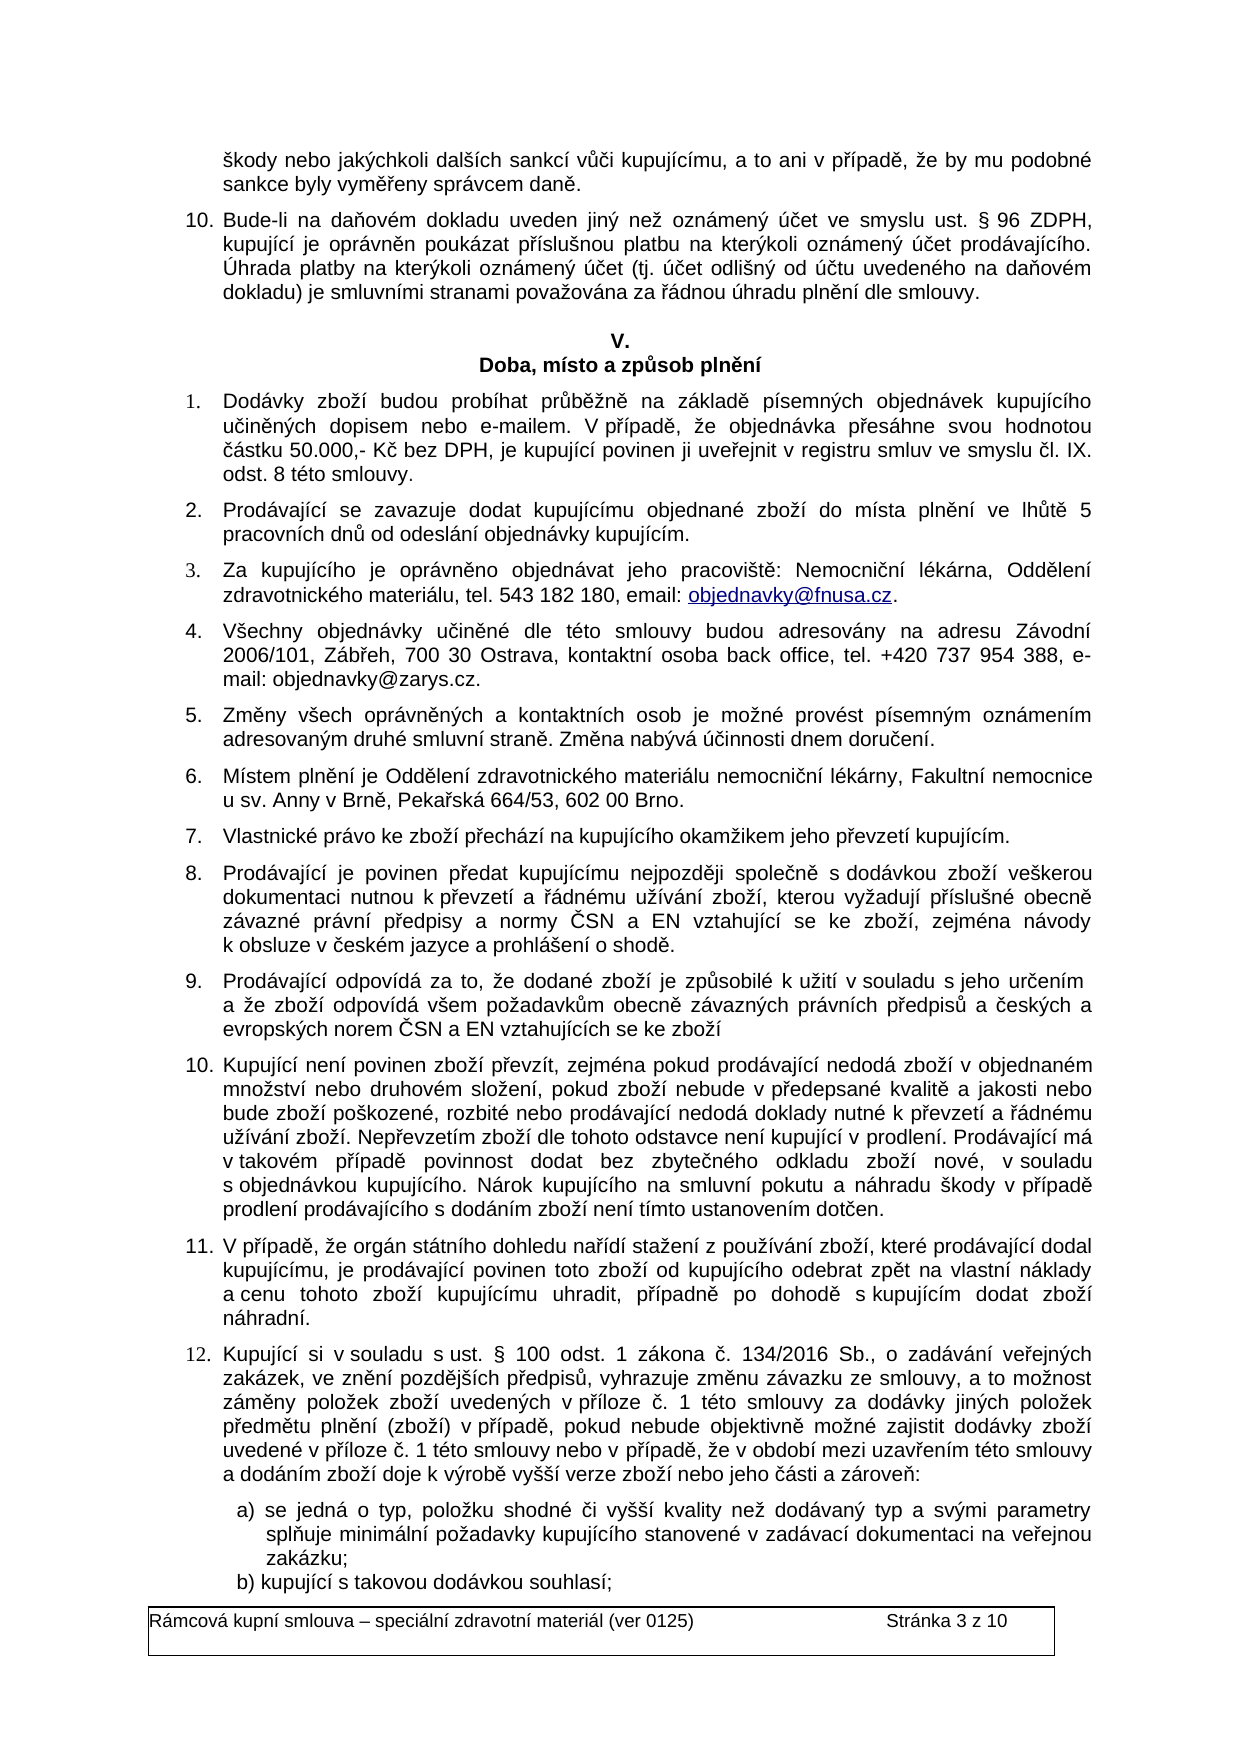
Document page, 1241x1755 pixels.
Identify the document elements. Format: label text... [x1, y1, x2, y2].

list Místem plnění je Oddělení zdravotnického materiálu nemocniční lékárny, Fakultní nemocnice u sv. Anny v Brně, Pekařská 664/53, 602 00 Brno. [185, 764, 1093, 812]
text V. [148, 329, 1093, 353]
list Vlastnické právo ke zboží přechází na kupujícího okamžikem jeho převzetí kupujícím. [185, 824, 1093, 848]
list Prodávající je povinen předat kupujícímu nejpozději společně s dodávkou zboží veškerou dokumentaci nutnou k převzetí a řádnému užívání zboží, kterou vyžadují příslušné obecně závazné právní předpisy a normy ČSN a EN vztahující se ke zboží, zejména návody k obsluze v českém jazyce a prohlášení o shodě. [185, 861, 1093, 956]
list Prodávající odpovídá za to, že dodané zboží je způsobilé k užití v souladu s jeho určením a že zboží odpovídá všem požadavkům obecně závazných právních předpisů a českých a evropských norem ČSN a EN vztahujících se ke zboží [185, 969, 1093, 1041]
list Kupující si v souladu s ust. § 100 odst. 1 zákona č. 134/2016 Sb., o zadávání veřejných zakázek, ve znění pozdějších předpisů, vyhrazuje změnu závazku ze smlouvy, a to možnost záměny položek zboží uvedených v příloze č. 1 této smlouvy za dodávky jiných položek předmětu plnění (zboží) v případě, pokud nebude objektivně možné zajistit dodávky zboží uvedené v příloze č. 1 této smlouvy nebo v případě, že v období mezi uzavřením této smlouvy a dodáním zboží doje k výrobě vyšší verze zboží nebo jeho části a zároveň: [185, 1342, 1093, 1486]
list škody nebo jakýchkoli dalších sankcí vůči kupujícímu, a to ani v případě, že by mu podobné sankce byly vyměřeny správcem daně. [185, 148, 1093, 196]
list Za kupujícího je oprávněno objednávat jeho pracoviště: Nemocniční lékárna, Oddělení zdravotnického materiálu, tel. 543 182 180, email: objednavky@fnusa.cz. [185, 558, 1093, 606]
list Dodávky zboží budou probíhat průběžně na základě písemných objednávek kupujícího učiněných dopisem nebo e-mailem. V případě, že objednávka přesáhne svou hodnotou částku 50.000,- Kč bez DPH, je kupující povinen ji uveřejnit v registru smluv ve smyslu čl. IX. odst. 8 této smlouvy. [185, 389, 1093, 485]
list V případě, že orgán státního dohledu nařídí stažení z používání zboží, které prodávající dodal kupujícímu, je prodávající povinen toto zboží od kupujícího odebrat zpět na vlastní náklady a cenu tohoto zboží kupujícímu uhradit, případně po dohodě s kupujícím dodat zboží náhradní. [185, 1233, 1093, 1329]
subtitle Doba, místo a způsob plnění [148, 353, 1093, 377]
list Bude-li na daňovém dokladu uveden jiný než oznámený účet ve smyslu ust. § 96 ZDPH, kupující je oprávněn poukázat příslušnou platbu na kterýkoli oznámený účet prodávajícího. Úhrada platby na kterýkoli oznámený účet (tj. účet odlišný od účtu uvedeného na daňovém dokladu) je smluvními stranami považována za řádnou úhradu plnění dle smlouvy. [185, 208, 1093, 304]
text b) kupující s takovou dodávkou souhlasí; [236, 1570, 1093, 1594]
list Prodávající se zavazuje dodat kupujícímu objednané zboží do místa plnění ve lhůtě 5 pracovních dnů od odeslání objednávky kupujícím. [185, 498, 1093, 546]
list Změny všech oprávněných a kontaktních osob je možné provést písemným oznámením adresovaným druhé smluvní straně. Změna nabývá účinnosti dnem doručení. [185, 703, 1093, 751]
list Kupující není povinen zboží převzít, zejména pokud prodávající nedodá zboží v objednaném množství nebo druhovém složení, pokud zboží nebude v předepsané kvalitě a jakosti nebo bude zboží poškozené, rozbité nebo prodávající nedodá doklady nutné k převzetí a řádnému užívání zboží. Nepřevzetím zboží dle tohoto odstavce není kupující v prodlení. Prodávající má v takovém případě povinnost dodat bez zbytečného odkladu zboží nové, v souladu s objednávkou kupujícího. Nárok kupujícího na smluvní pokutu a náhradu škody v případě prodlení prodávajícího s dodáním zboží není tímto ustanovením dotčen. [185, 1053, 1093, 1221]
list Všechny objednávky učiněné dle této smlouvy budou adresovány na adresu Závodní 2006/101, Zábřeh, 700 30 Ostrava, kontaktní osoba back office, tel. +420 737 954 388, e-mail: objednavky@zarys.cz. [185, 619, 1093, 691]
text a) se jedná o typ, položku shodné či vyšší kvality než dodávaný typ a svými parametry splňuje minimální požadavky kupujícího stanovené v zadávací dokumentaci na veřejnou zakázku; [236, 1498, 1093, 1570]
